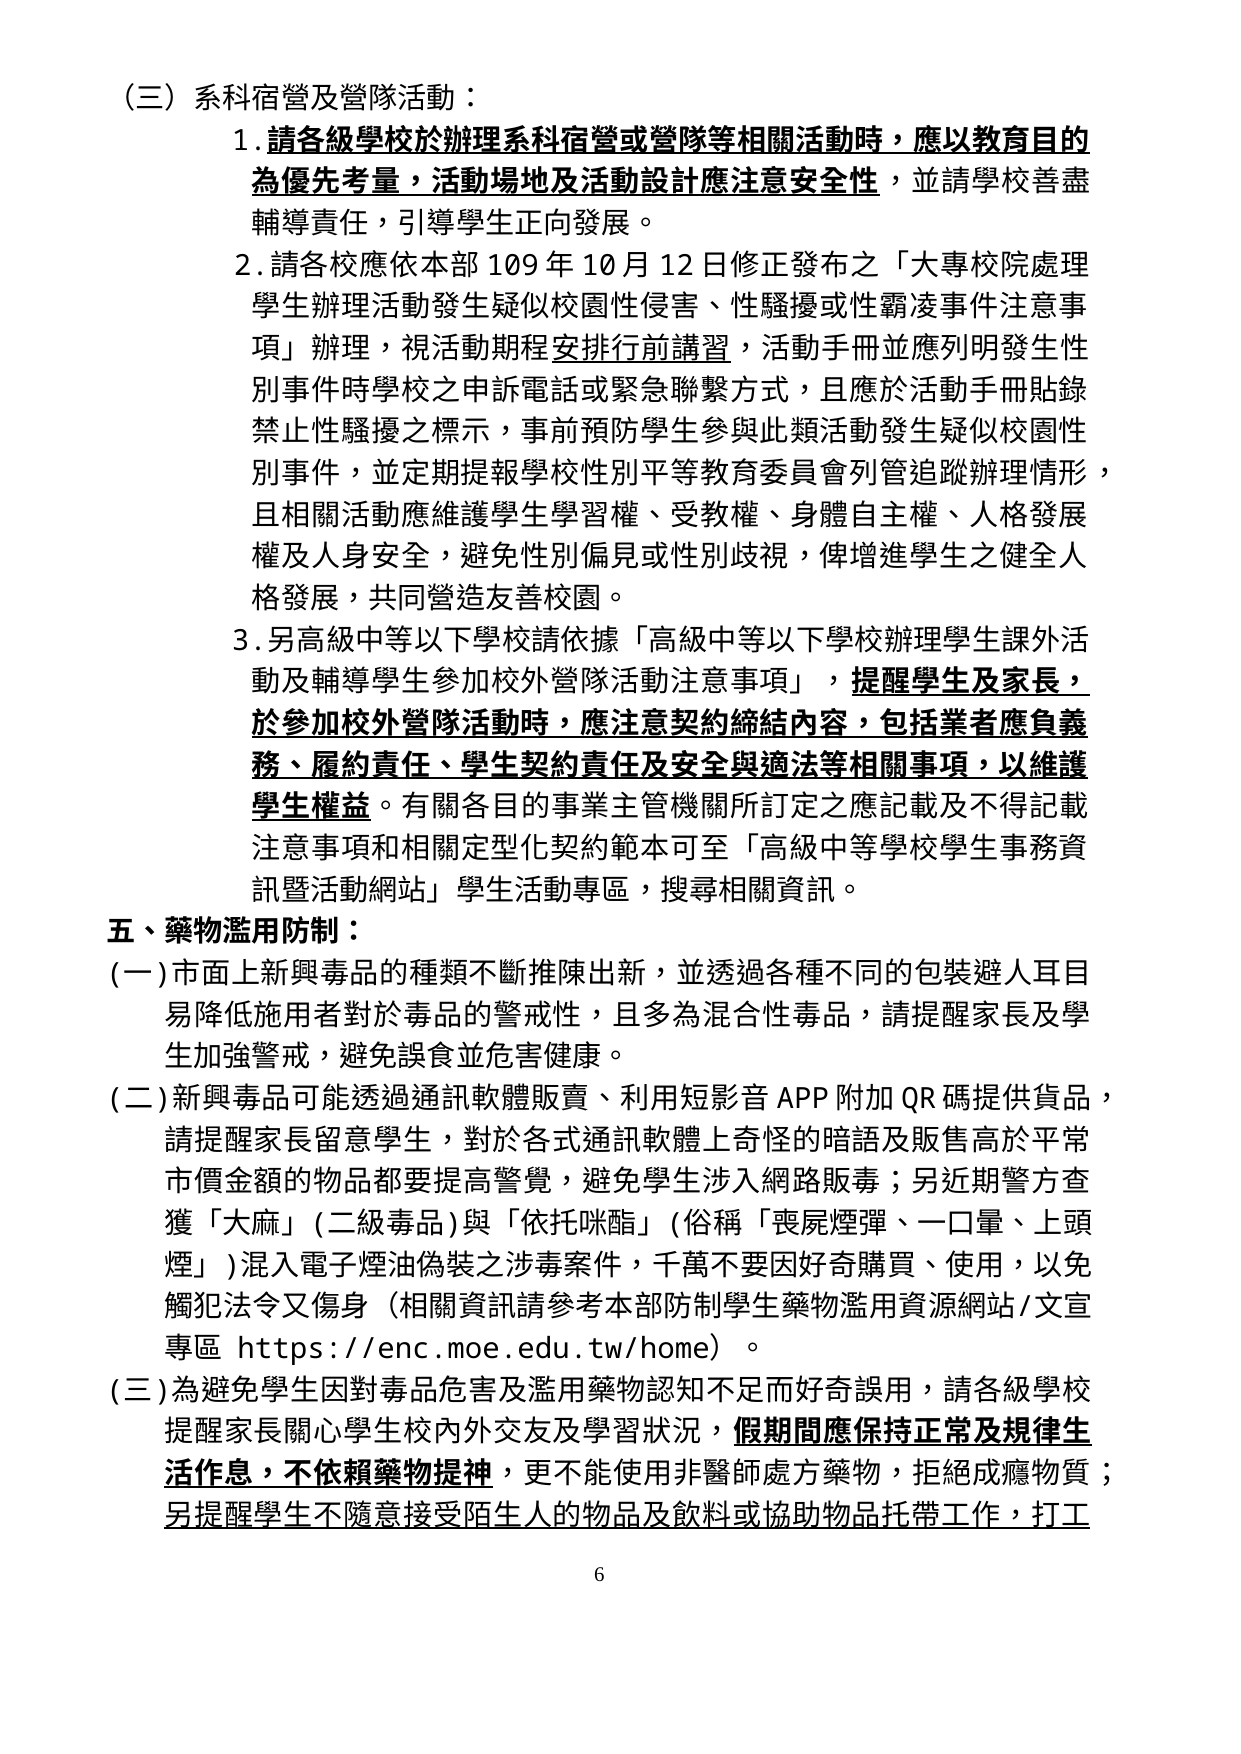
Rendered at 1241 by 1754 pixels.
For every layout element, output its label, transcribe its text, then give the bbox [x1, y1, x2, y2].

text (二)新興毒品可能透過通訊軟體販賣、利用短影音APP附加QR碼提供貨品，請提醒家長留意學生，對於各式通訊軟體上奇怪的暗語及販售高於平常市價金額的物品都要提高警覺，避免學生涉入網路販毒；另近期警方查獲「大麻」(二級毒品)與「依托咪酯」(俗稱「喪屍煙彈、一口暈、上頭煙」)混入電子煙油偽裝之涉毒案件，千萬不要因好奇購買、使用，以免觸犯法令又傷身（相關資訊請參考本部防制學生藥物濫用資源網站/文宣專區 https://enc.moe.edu.tw/home）。 [106, 1075, 1092, 1367]
text 3.另高級中等以下學校請依據「高級中等以下學校辦理學生課外活動及輔導學生參加校外營隊活動注意事項」，提醒學生及家長，於參加校外營隊活動時，應注意契約締結內容，包括業者應負義務、履約責任、學生契約責任及安全與適法等相關事項，以維護學生權益。有關各目的事業主管機關所訂定之應記載及不得記載注意事項和相關定型化契約範本可至「高級中等學校學生事務資訊暨活動網站」學生活動專區，搜尋相關資訊。 [179, 617, 1090, 908]
text 五、藥物濫用防制： [106, 908, 1092, 950]
text （三）系科宿營及營隊活動： [106, 75, 1090, 117]
text 2.請各校應依本部109年10月12日修正發布之「大專校院處理學生辦理活動發生疑似校園性侵害、性騷擾或性霸凌事件注意事項」辦理，視活動期程安排行前講習，活動手冊並應列明發生性別事件時學校之申訴電話或緊急聯繫方式，且應於活動手冊貼錄禁止性騷擾之標示，事前預防學生參與此類活動發生疑似校園性別事件，並定期提報學校性別平等教育委員會列管追蹤辦理情形，且相關活動應維護學生學習權、受教權、身體自主權、人格發展權及人身安全，避免性別偏見或性別歧視，俾增進學生之健全人格發展，共同營造友善校園。 [179, 242, 1090, 617]
text (三)為避免學生因對毒品危害及濫用藥物認知不足而好奇誤用，請各級學校提醒家長關心學生校內外交友及學習狀況，假期間應保持正常及規律生活作息，不依賴藥物提神，更不能使用非醫師處方藥物，拒絕成癮物質；另提醒學生不隨意接受陌生人的物品及飲料或協助物品托帶工作，打工族也應注意出國帶貨、應徵外送員應提高警覺，避免成為販（運）毒工具，守法自律、做正確的選擇才能阻絕不良同儕及校外人士引誘。 [106, 1367, 1092, 1533]
text 1.請各級學校於辦理系科宿營或營隊等相關活動時，應以教育目的為優先考量，活動場地及活動設計應注意安全性，並請學校善盡輔導責任，引導學生正向發展。 [179, 117, 1090, 242]
text (一)市面上新興毒品的種類不斷推陳出新，並透過各種不同的包裝避人耳目易降低施用者對於毒品的警戒性，且多為混合性毒品，請提醒家長及學生加強警戒，避免誤食並危害健康。 [106, 950, 1092, 1075]
